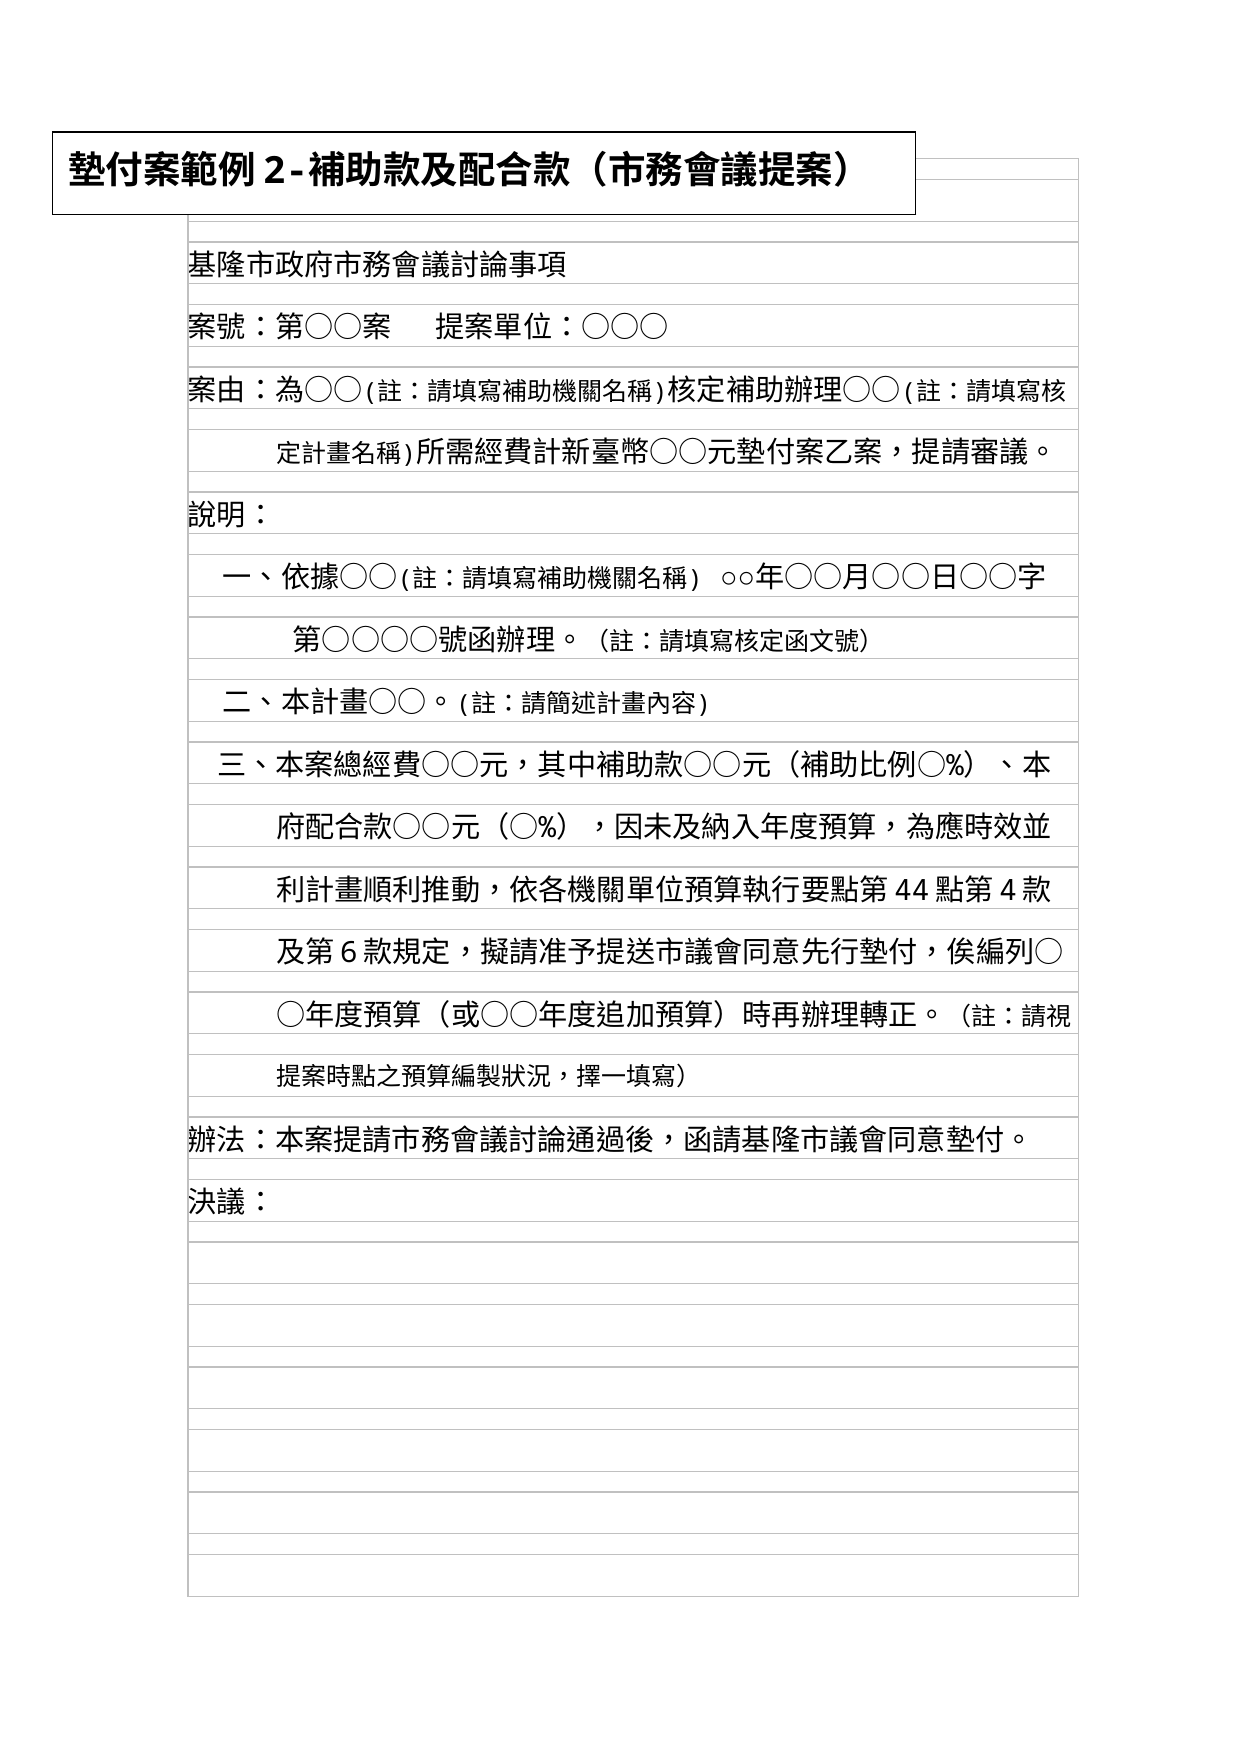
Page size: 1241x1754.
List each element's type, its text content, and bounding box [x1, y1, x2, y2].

text [189, 284, 1078, 304]
text 基隆市政府市務會議討論事項 [189, 243, 1078, 283]
list [189, 534, 1078, 554]
text [189, 1159, 1078, 1179]
list 一、依據○○(註：請填寫補助機關名稱) ○○年○○月○○日○○字 [189, 555, 1078, 596]
text [189, 1097, 1078, 1116]
text [217, 1034, 1078, 1054]
text 決議： [189, 1180, 1078, 1221]
text 案號：第○○案 提案單位：○○○ [189, 305, 1078, 346]
list 二、本計畫○○。(註：請簡述計畫內容) [189, 680, 1078, 721]
text 府配合款○○元（○%），因未及納入年度預算，為應時效並 [217, 805, 1078, 846]
text [189, 347, 1078, 366]
text [217, 784, 1078, 804]
list [189, 597, 1078, 616]
text ○年度預算（或○○年度追加預算）時再辦理轉正。（註：請視 [217, 993, 1078, 1033]
text 案由：為○○(註：請填寫補助機關名稱)核定補助辦理○○(註：請填寫核 [189, 368, 1078, 408]
text 辦法：本案提請市務會議討論通過後，函請基隆市議會同意墊付。 [189, 1118, 1078, 1158]
text [189, 409, 1078, 429]
text 及第6款規定，擬請准予提送市議會同意先行墊付，俟編列○ [217, 930, 1078, 971]
text 利計畫順利推動，依各機關單位預算執行要點第44點第4款 [217, 868, 1078, 908]
list 第○○○○號函辦理。（註：請填寫核定函文號） [189, 618, 1078, 658]
text [217, 847, 1078, 866]
text 定計畫名稱)所需經費計新臺幣○○元墊付案乙案，提請審議。 [189, 430, 1078, 471]
text [217, 909, 1078, 929]
text [189, 472, 1078, 491]
text 提案時點之預算編製狀況，擇一填寫） [217, 1055, 1078, 1096]
text [189, 222, 1078, 241]
text 墊付案範例2-補助款及配合款（市務會議提案） [68, 140, 900, 194]
text 說明： [189, 493, 1078, 533]
list [189, 659, 1078, 679]
text [53, 133, 915, 214]
text [217, 722, 1078, 741]
text [217, 972, 1078, 991]
text 三、本案總經費○○元，其中補助款○○元（補助比例○%）、本 [217, 743, 1078, 783]
